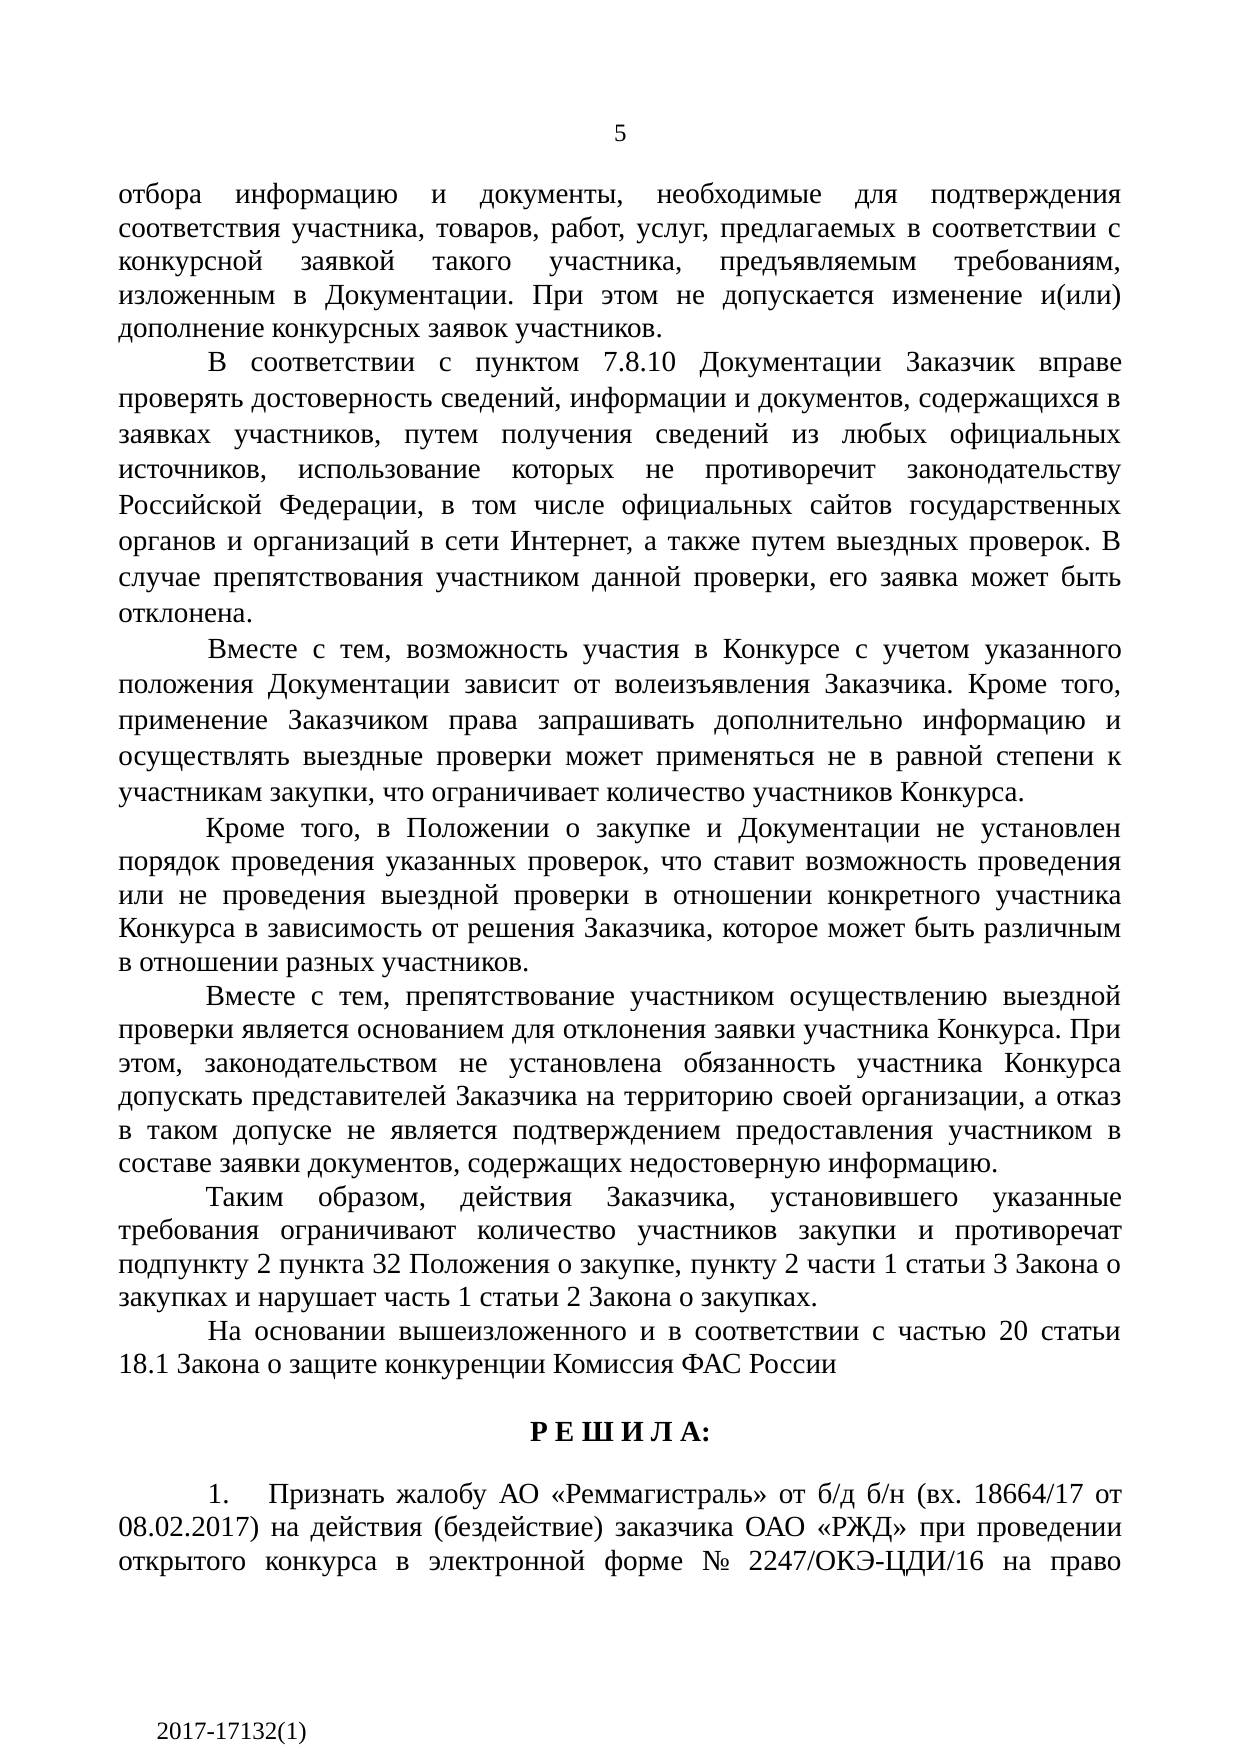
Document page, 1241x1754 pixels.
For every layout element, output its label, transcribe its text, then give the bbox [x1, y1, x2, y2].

text На основании вышеизложенного и в соответствии с частью 20 статьи 18.1 Закона о защите конкуренции Комиссия ФАС России [118, 1313, 1122, 1380]
text Вместе с тем, возможность участия в Конкурсе с учетом указанного положения Документации зависит от волеизъявления Заказчика. Кроме того, применение Заказчиком права запрашивать дополнительно информацию и осуществлять выездные проверки может применяться не в равной степени к участникам закупки, что ограничивает количество участников Конкурса. [118, 631, 1122, 808]
text Кроме того, в Положении о закупке и Документации не установлен порядок проведения указанных проверок, что ставит возможность проведения или не проведения выездной проверки в отношении конкретного участника Конкурса в зависимость от решения Заказчика, которое может быть различным в отношении разных участников. [118, 810, 1122, 978]
text В соответствии с пунктом 7.8.10 Документации Заказчик вправе проверять достоверность сведений, информации и документов, содержащихся в заявках участников, путем получения сведений из любых официальных источников, использование которых не противоречит законодательству Российской Федерации, в том числе официальных сайтов государственных органов и организаций в сети Интернет, а также путем выездных проверок. В случае препятствования участником данной проверки, его заявка может быть отклонена. [118, 344, 1122, 628]
text Вместе с тем, препятствование участником осуществлению выездной проверки является основанием для отклонения заявки участника Конкурса. При этом, законодательством не установлена обязанность участника Конкурса допускать представителей Заказчика на территорию своей организации, а отказ в таком допуске не является подтверждением предоставления участником в составе заявки документов, содержащих недостоверную информацию. [118, 978, 1122, 1179]
text Таким образом, действия Заказчика, установившего указанные требования ограничивают количество участников закупки и противоречат подпункту 2 пункта 32 Положения о закупке, пункту 2 части 1 статьи 3 Закона о закупках и нарушает часть 1 статьи 2 Закона о закупках. [118, 1179, 1122, 1313]
list Признать жалобу АО «Реммагистраль» от б/д б/н (вх. 18664/17 от 08.02.2017) на действия (бездействие) заказчика ОАО «РЖД» при проведении открытого конкурса в электронной форме № 2247/ОКЭ-ЦДИ/16 на право [118, 1476, 1122, 1577]
text Р Е Ш И Л А: [118, 1414, 1122, 1447]
text отбора информацию и документы, необходимые для подтверждения соответствия участника, товаров, работ, услуг, предлагаемых в соответствии с конкурсной заявкой такого участника, предъявляемым требованиям, изложенным в Документации. При этом не допускается изменение и(или) дополнение конкурсных заявок участников. [118, 176, 1122, 344]
